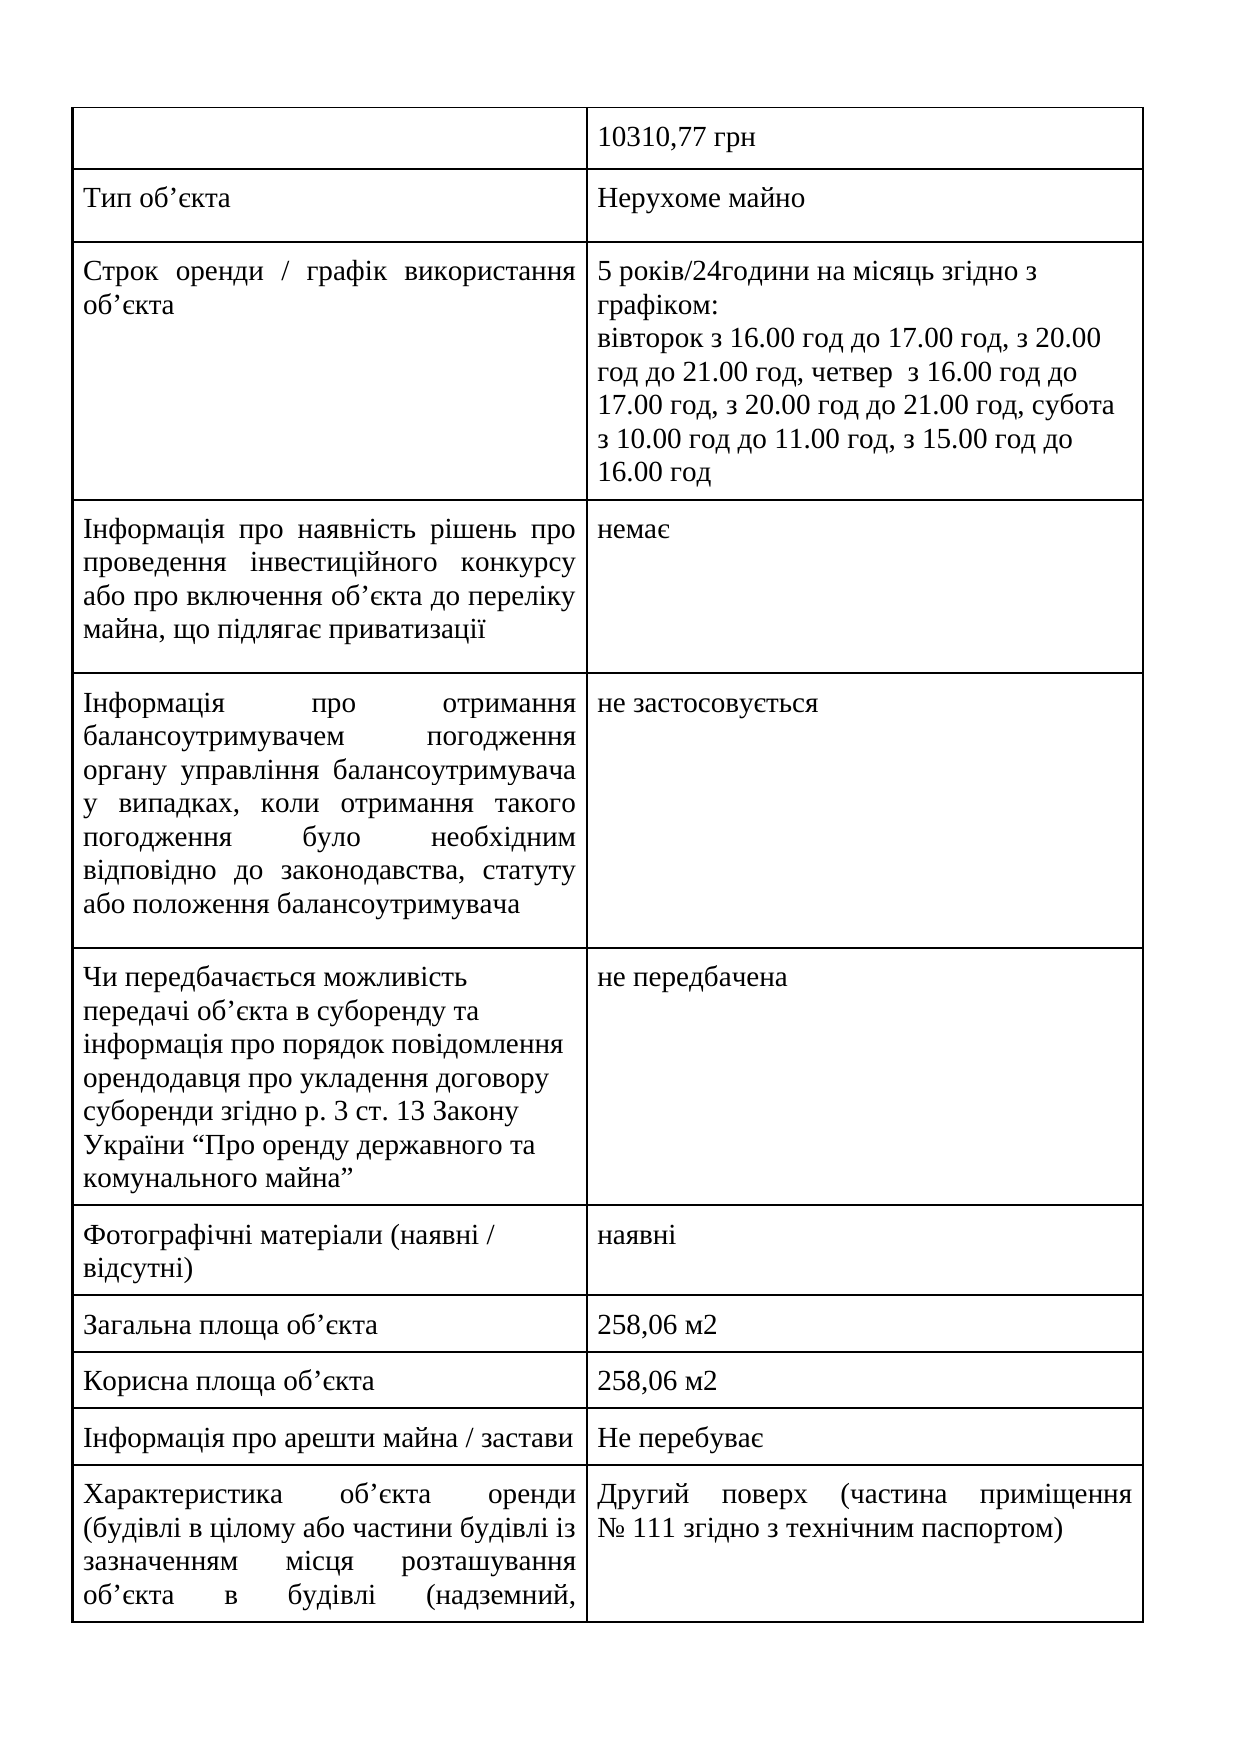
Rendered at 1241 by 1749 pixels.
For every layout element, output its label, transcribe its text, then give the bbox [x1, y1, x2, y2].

table_cell немає [588, 501, 1142, 672]
table_cell Нерухоме майно [588, 170, 1142, 241]
table_cell 258,06 м2 [588, 1296, 1142, 1351]
table_cell [74, 108, 586, 168]
table_cell 258,06 м2 [588, 1353, 1142, 1407]
table_cell Загальна площа об’єкта [74, 1296, 586, 1351]
table_cell Характеристика об’єкта оренди (будівлі в цілому або частини будівлі із зазначенням місця розташування об’єкта в будівлі (надземний, [74, 1466, 586, 1621]
table_cell Другий поверх (частина приміщення № 111 згідно з технічним паспортом) [588, 1466, 1142, 1621]
table_cell Інформація про отримання балансоутримувачем погодження органу управління балансоутримувача у випадках, коли отримання такого погодження було необхідним відповідно до законодавства, статуту або положення балансоутримувача [74, 674, 586, 947]
table_cell Корисна площа об’єкта [74, 1353, 586, 1407]
table_cell Строк оренди / графік використання об’єкта [74, 243, 586, 498]
table_cell Інформація про наявність рішень про проведення інвестиційного конкурсу або про включення об’єкта до переліку майна, що підлягає приватизації [74, 501, 586, 672]
table_cell Інформація про арешти майна / застави [74, 1409, 586, 1464]
table_cell Не перебуває [588, 1409, 1142, 1464]
table_cell Чи передбачається можливість передачі об’єкта в суборенду та інформація про порядок повідомлення орендодавця про укладення договору суборенди згідно р. 3 ст. 13 Закону України “Про оренду державного та комунального майна” [74, 949, 586, 1204]
table_cell 10310,77 грн [588, 108, 1142, 168]
table_cell наявні [588, 1206, 1142, 1294]
table_cell Фотографічні матеріали (наявні / відсутні) [74, 1206, 586, 1294]
table_cell Тип об’єкта [74, 170, 586, 241]
table_cell не застосовується [588, 674, 1142, 947]
table_cell 5 років/24години на місяць згідно з графіком: вівторок з 16.00 год до 17.00 год, з 20.00 год до 21.00 год, четвер з 16.00 год до 17.00 год, з 20.00 год до 21.00 год, субота з 10.00 год до 11.00 год, з 15.00 год до 16.00 год [588, 243, 1142, 498]
table_cell не передбачена [588, 949, 1142, 1204]
